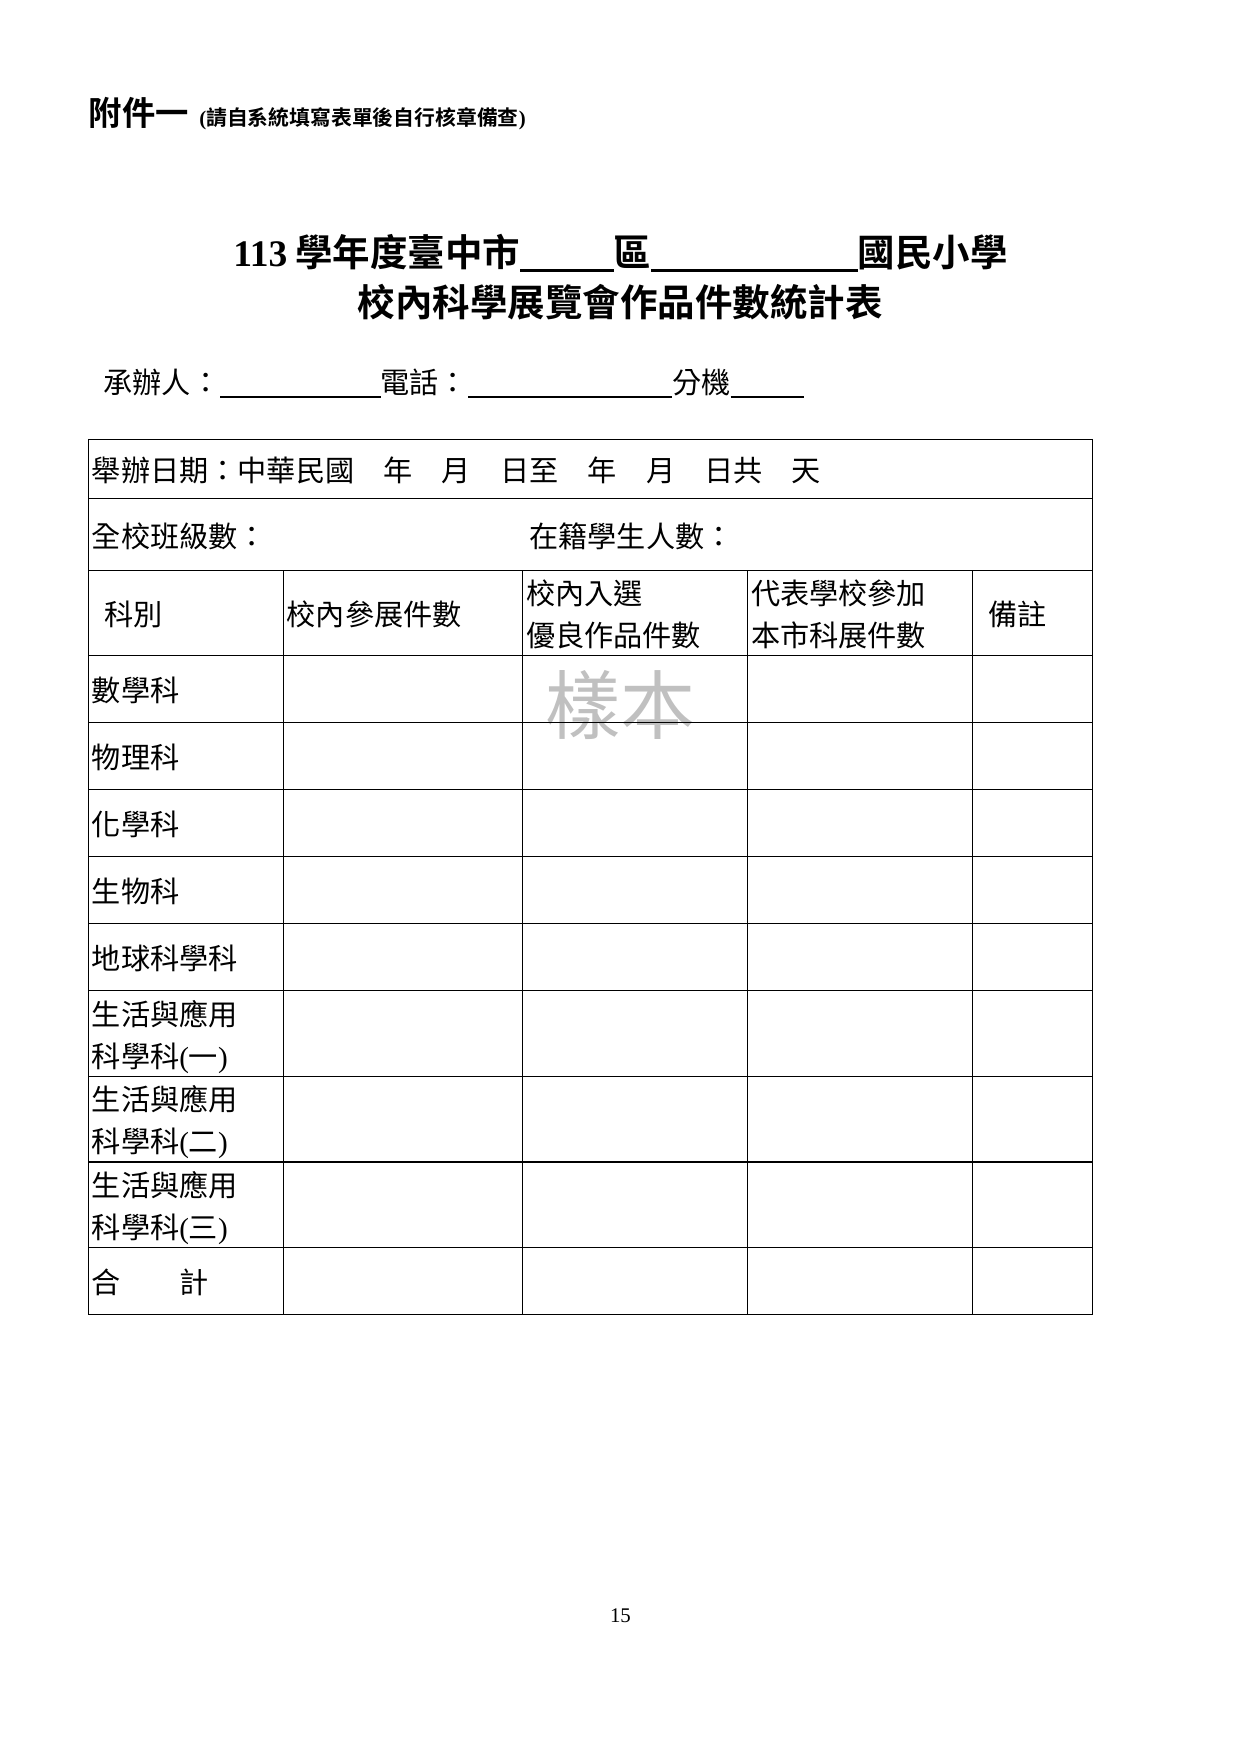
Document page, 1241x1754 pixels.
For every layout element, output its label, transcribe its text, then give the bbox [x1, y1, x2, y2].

table_cell [284, 1077, 522, 1161]
text 樣本 [154, 647, 283, 655]
table_cell 生活與應用 科學科(一) [89, 991, 283, 1076]
table_header 舉辦日期：中華民國 年 月 日至 年 月 日共 天 [89, 440, 1092, 497]
table_cell 校內參展件數 [284, 571, 522, 639]
table_cell 備註 [973, 571, 1092, 639]
table_cell [748, 1248, 972, 1314]
text 113學年度臺中市 區 國民小學 [100, 226, 1140, 276]
text 樣本 [284, 656, 522, 722]
table_cell 代表學校參加 本市科展件數 [748, 571, 972, 639]
text 校內科學展覽會作品件數統計表 [100, 276, 1140, 326]
table_cell 科別 [89, 571, 283, 655]
text 附件一 (請自系統填寫表單後自行核章備查) [89, 89, 1152, 134]
table_cell [284, 1163, 522, 1247]
text 樣本 [748, 656, 972, 722]
table_cell [748, 1163, 972, 1247]
table_cell [523, 1248, 747, 1314]
table_cell 生物科 [89, 857, 139, 923]
table_cell [973, 1052, 1092, 1076]
text 樣本 [154, 656, 283, 722]
table_cell 生活與應用 科學科(三) [89, 1163, 283, 1247]
table_cell [973, 1077, 1092, 1161]
text 樣本 [973, 647, 1086, 655]
table_cell 化學科 [89, 790, 139, 856]
text 樣本 [523, 647, 747, 655]
text 樣本 [523, 723, 747, 756]
table_cell 全校班級數： 在籍學生人數： [89, 499, 1092, 570]
table_cell [284, 1052, 522, 1076]
text 樣本 [748, 647, 972, 655]
table_cell [748, 1077, 972, 1161]
text 樣本 [748, 723, 972, 756]
table_cell [973, 1248, 1092, 1314]
text 樣本 [660, 692, 681, 722]
text 樣本 [284, 647, 522, 655]
table_cell 地球科學科 [89, 924, 139, 990]
table_cell [284, 1248, 522, 1314]
text 樣本 [284, 723, 522, 756]
text 樣本 [552, 707, 559, 722]
table_cell [523, 1163, 747, 1247]
text 樣本 [523, 656, 747, 722]
text 承辦人： 電話： 分機 [89, 364, 1152, 401]
text 樣本 [154, 723, 283, 756]
table_cell 合 計 [89, 1248, 283, 1314]
table_cell 數學科 [89, 656, 139, 722]
table_cell [973, 1163, 1092, 1247]
text 樣本 [973, 656, 1086, 722]
table_cell [748, 1052, 972, 1076]
table_cell 生活與應用 科學科(二) [89, 1077, 283, 1161]
table_cell 校內入選 優良作品件數 [523, 571, 747, 639]
table_cell 物理科 [89, 723, 139, 789]
table_cell [523, 1052, 747, 1076]
table_cell [523, 1077, 747, 1161]
text 樣本 [973, 723, 1086, 756]
text 樣本 [634, 692, 654, 722]
